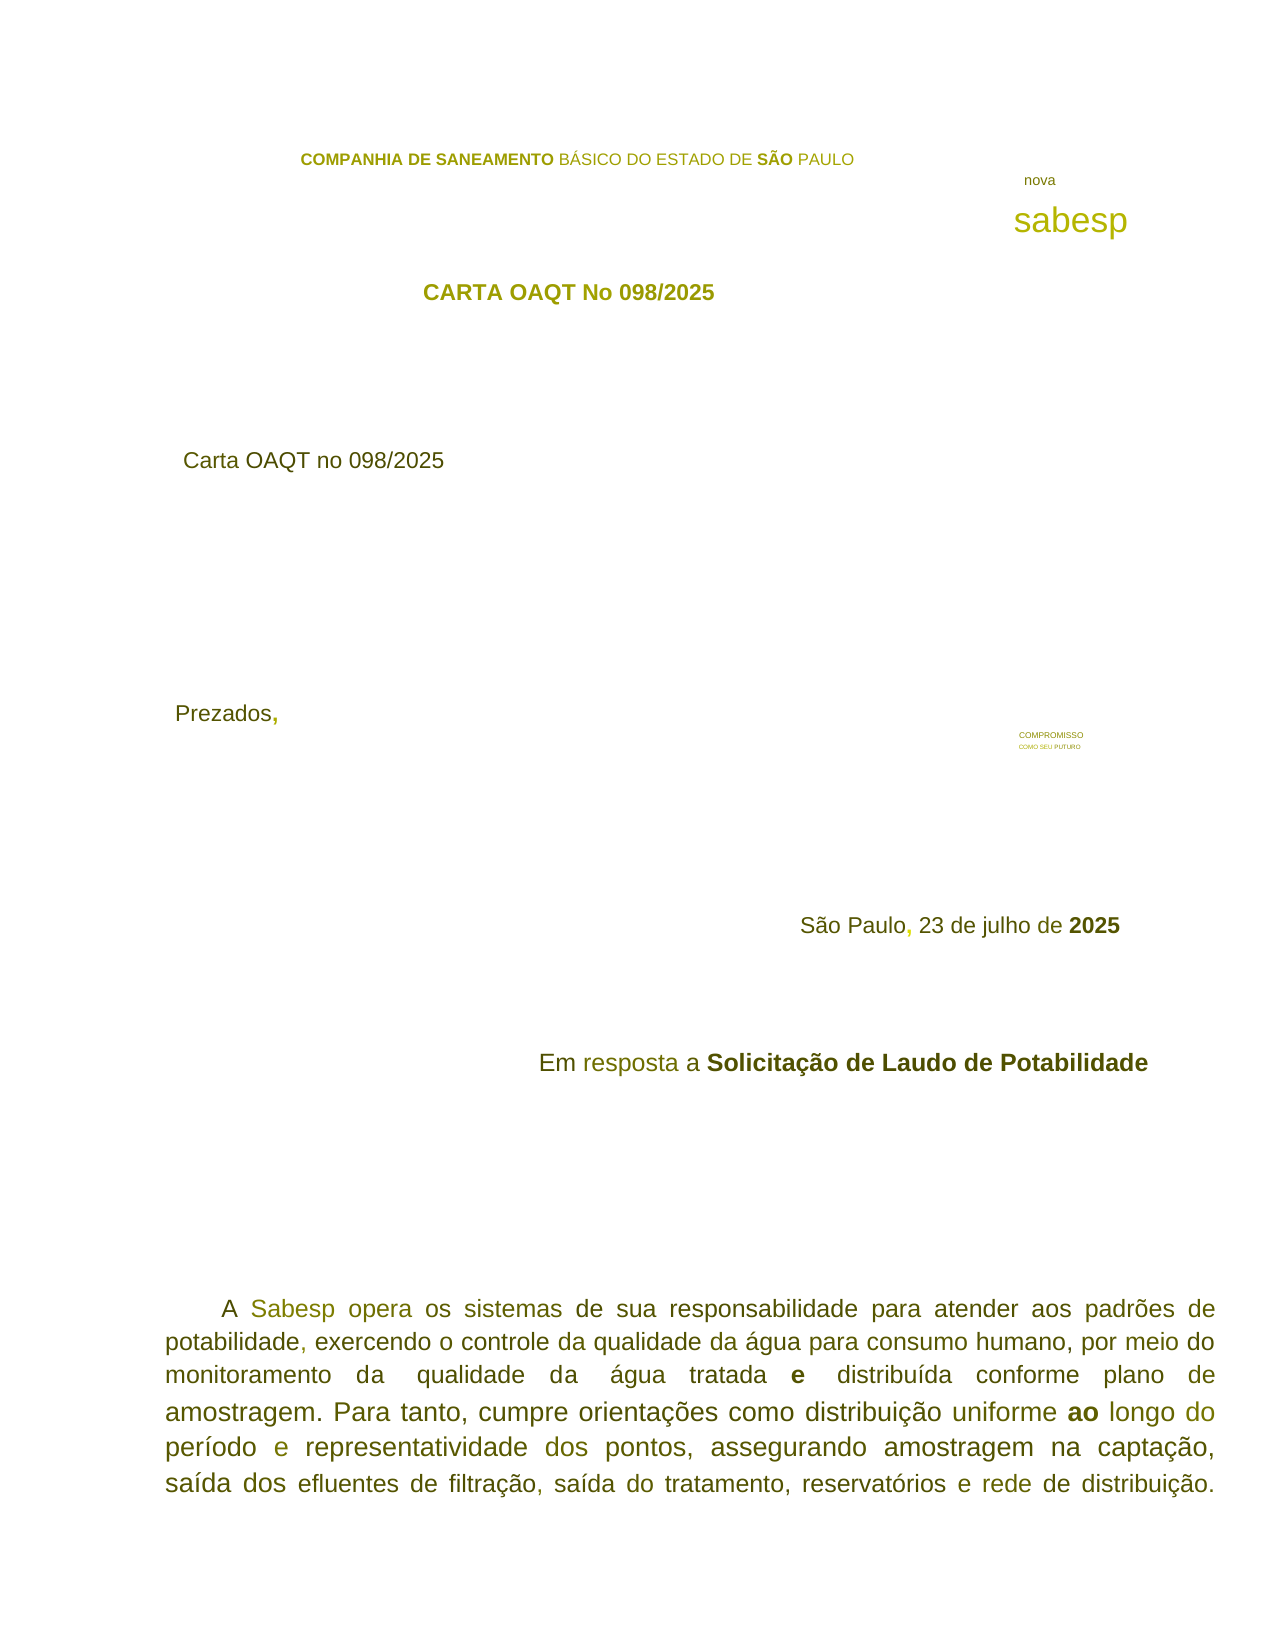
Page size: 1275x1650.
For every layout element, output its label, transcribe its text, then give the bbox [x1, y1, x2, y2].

text nova [1024, 172, 1144, 189]
text Em resposta a Solicitação de Laudo de Potabilidade [538, 1048, 1215, 1077]
text COMPROMISSO [1019, 730, 1143, 740]
text Prezados, [175, 700, 347, 727]
text COMPANHIA DE SANEAMENTO BÁSICO DO ESTADO DE SÃO PAULO [300, 150, 914, 169]
text A Sabesp opera os sistemas de sua responsabilidade para atender aos padrões de potabilidade, exercendo o controle da qualidade da água para consumo humano, por meio do monitoramento da qualidade da água tratada e distribuída conforme plano de amostragem. Para tanto, cumpre orientações como distribuição uniforme ao longo do período e representatividade dos pontos, assegurando amostragem na captação, saída dos efluentes de filtração, saída do tratamento, reservatórios e rede de distribuição. [165, 1294, 1215, 1499]
text sabesp [1013, 200, 1209, 240]
text CARTA OAQT No 098/2025 [423, 279, 791, 306]
text São Paulo, 23 de julho de 2025 [800, 912, 1207, 938]
text Carta OAQT no 098/2025 [183, 447, 523, 473]
text COMO SEU PUTURO [1018, 743, 1158, 751]
